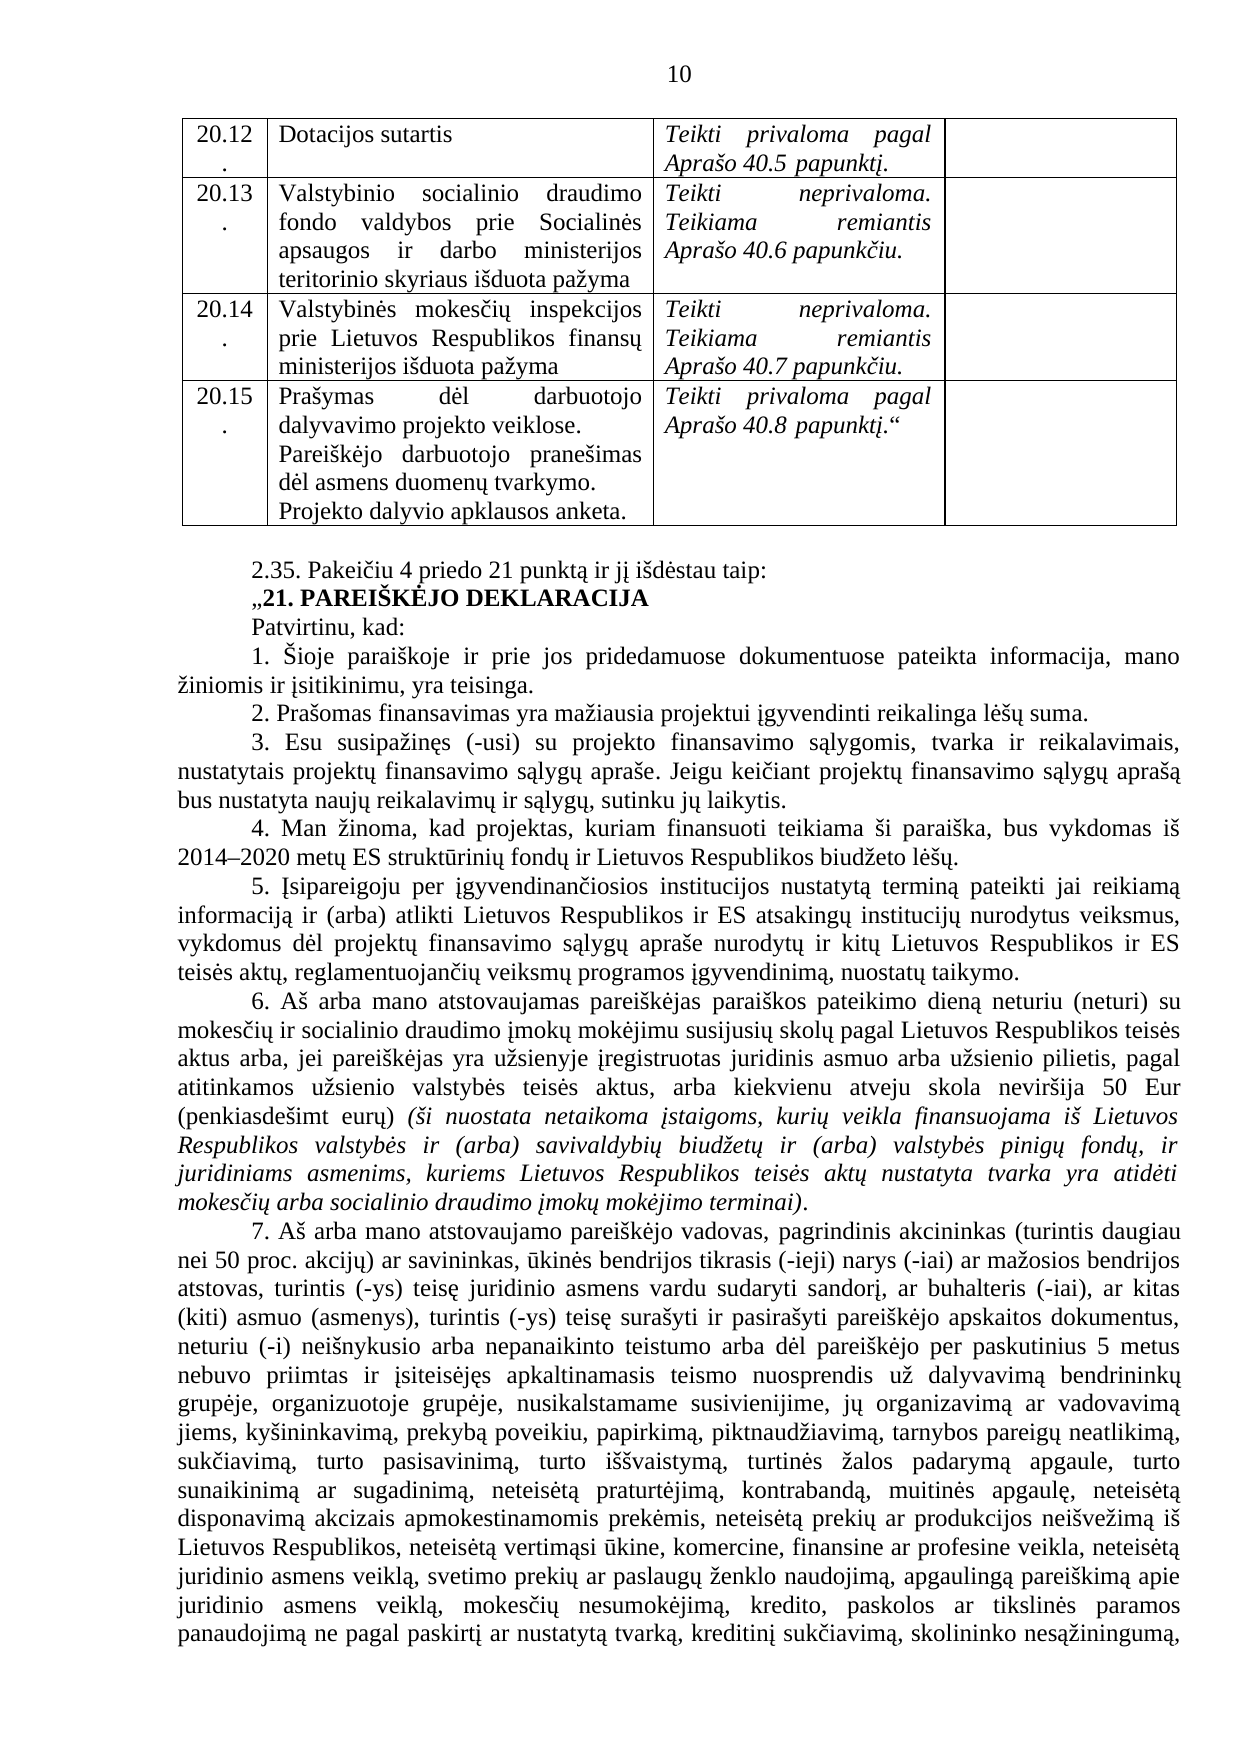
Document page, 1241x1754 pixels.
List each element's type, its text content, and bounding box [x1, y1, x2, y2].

table_cell Teikti neprivaloma. Teikiama remiantis Aprašo 40.6 papunkčiu. [654, 178, 944, 293]
table_cell 20.12. [183, 119, 267, 177]
table_cell 20.13. [183, 178, 267, 293]
text 2.35. Pakeičiu 4 priedo 21 punktą ir jį išdėstau taip: [221, 555, 1181, 583]
text „21. PAREIŠKĖJO DEKLARACIJA [221, 583, 1181, 612]
table_cell Teikti neprivaloma. Teikiama remiantis Aprašo 40.7 papunkčiu. [654, 294, 944, 380]
table_cell Teikti privaloma pagal Aprašo 40.8 papunktį.“ [654, 381, 944, 525]
table_cell [946, 178, 1176, 293]
text 4. Man žinoma, kad projektas, kuriam finansuoti teikiama ši paraiška, bus vykdomas iš 2014–2020 metų ES struktūrinių fondų ir Lietuvos Respublikos biudžeto lėšų. [177, 813, 1181, 871]
text 1. Šioje paraiškoje ir prie jos pridedamuose dokumentuose pateikta informacija, mano žiniomis ir įsitikinimu, yra teisinga. [177, 641, 1181, 698]
text 5. Įsipareigoju per įgyvendinančiosios institucijos nustatytą terminą pateikti jai reikiamą informaciją ir (arba) atlikti Lietuvos Respublikos ir ES atsakingų institucijų nurodytus veiksmus, vykdomus dėl projektų finansavimo sąlygų apraše nurodytų ir kitų Lietuvos Respublikos ir ES teisės aktų, reglamentuojančių veiksmų programos įgyvendinimą, nuostatų taikymo. [177, 871, 1181, 986]
table_cell [946, 294, 1176, 380]
table_cell Valstybinio socialinio draudimo fondo valdybos prie Socialinės apsaugos ir darbo ministerijos teritorinio skyriaus išduota pažyma [268, 178, 653, 293]
table_cell 20.14. [183, 294, 267, 380]
table_cell [946, 381, 1176, 525]
table_cell Teikti privaloma pagal Aprašo 40.5 papunktį. [654, 119, 944, 177]
table_cell 20.15. [183, 381, 267, 525]
text 3. Esu susipažinęs (-usi) su projekto finansavimo sąlygomis, tvarka ir reikalavimais, nustatytais projektų finansavimo sąlygų apraše. Jeigu keičiant projektų finansavimo sąlygų aprašą bus nustatyta naujų reikalavimų ir sąlygų, sutinku jų laikytis. [177, 727, 1181, 813]
table_cell Valstybinės mokesčių inspekcijos prie Lietuvos Respublikos finansų ministerijos išduota pažyma [268, 294, 653, 380]
text 6. Aš arba mano atstovaujamas pareiškėjas paraiškos pateikimo dieną neturiu (neturi) su mokesčių ir socialinio draudimo įmokų mokėjimu susijusių skolų pagal Lietuvos Respublikos teisės aktus arba, jei pareiškėjas yra užsienyje įregistruotas juridinis asmuo arba užsienio pilietis, pagal atitinkamos užsienio valstybės teisės aktus, arba kiekvienu atveju skola neviršija 50 Eur (penkiasdešimt eurų) (ši nuostata netaikoma įstaigoms, kurių veikla finansuojama iš Lietuvos Respublikos valstybės ir (arba) savivaldybių biudžetų ir (arba) valstybės pinigų fondų, ir juridiniams asmenims, kuriems Lietuvos Respublikos teisės aktų nustatyta tvarka yra atidėti mokesčių arba socialinio draudimo įmokų mokėjimo terminai). [177, 986, 1181, 1216]
table_cell Dotacijos sutartis [268, 119, 653, 177]
text Patvirtinu, kad: [221, 612, 1181, 641]
text 2. Prašomas finansavimas yra mažiausia projektui įgyvendinti reikalinga lėšų suma. [177, 698, 1181, 727]
table_cell [946, 119, 1176, 177]
text 7. Aš arba mano atstovaujamo pareiškėjo vadovas, pagrindinis akcininkas (turintis daugiau nei 50 proc. akcijų) ar savininkas, ūkinės bendrijos tikrasis (-ieji) narys (-iai) ar mažosios bendrijos atstovas, turintis (-ys) teisę juridinio asmens vardu sudaryti sandorį, ar buhalteris (-iai), ar kitas (kiti) asmuo (asmenys), turintis (-ys) teisę surašyti ir pasirašyti pareiškėjo apskaitos dokumentus, neturiu (-i) neišnykusio arba nepanaikinto teistumo arba dėl pareiškėjo per paskutinius 5 metus nebuvo priimtas ir įsiteisėjęs apkaltinamasis teismo nuosprendis už dalyvavimą bendrininkų grupėje, organizuotoje grupėje, nusikalstamame susivienijime, jų organizavimą ar vadovavimą jiems, kyšininkavimą, prekybą poveikiu, papirkimą, piktnaudžiavimą, tarnybos pareigų neatlikimą, sukčiavimą, turto pasisavinimą, turto iššvaistymą, turtinės žalos padarymą apgaule, turto sunaikinimą ar sugadinimą, neteisėtą praturtėjimą, kontrabandą, muitinės apgaulę, neteisėtą disponavimą akcizais apmokestinamomis prekėmis, neteisėtą prekių ar produkcijos neišvežimą iš Lietuvos Respublikos, neteisėtą vertimąsi ūkine, komercine, finansine ar profesine veikla, neteisėtą juridinio asmens veiklą, svetimo prekių ar paslaugų ženklo naudojimą, apgaulingą pareiškimą apie juridinio asmens veiklą, mokesčių nesumokėjimą, kredito, paskolos ar tikslinės paramos panaudojimą ne pagal paskirtį ar nustatytą tvarką, kreditinį sukčiavimą, skolininko nesąžiningumą, [177, 1216, 1181, 1647]
table_cell Prašymas dėl darbuotojo dalyvavimo projekto veiklose. Pareiškėjo darbuotojo pranešimas dėl asmens duomenų tvarkymo. Projekto dalyvio apklausos anketa. [268, 381, 653, 525]
